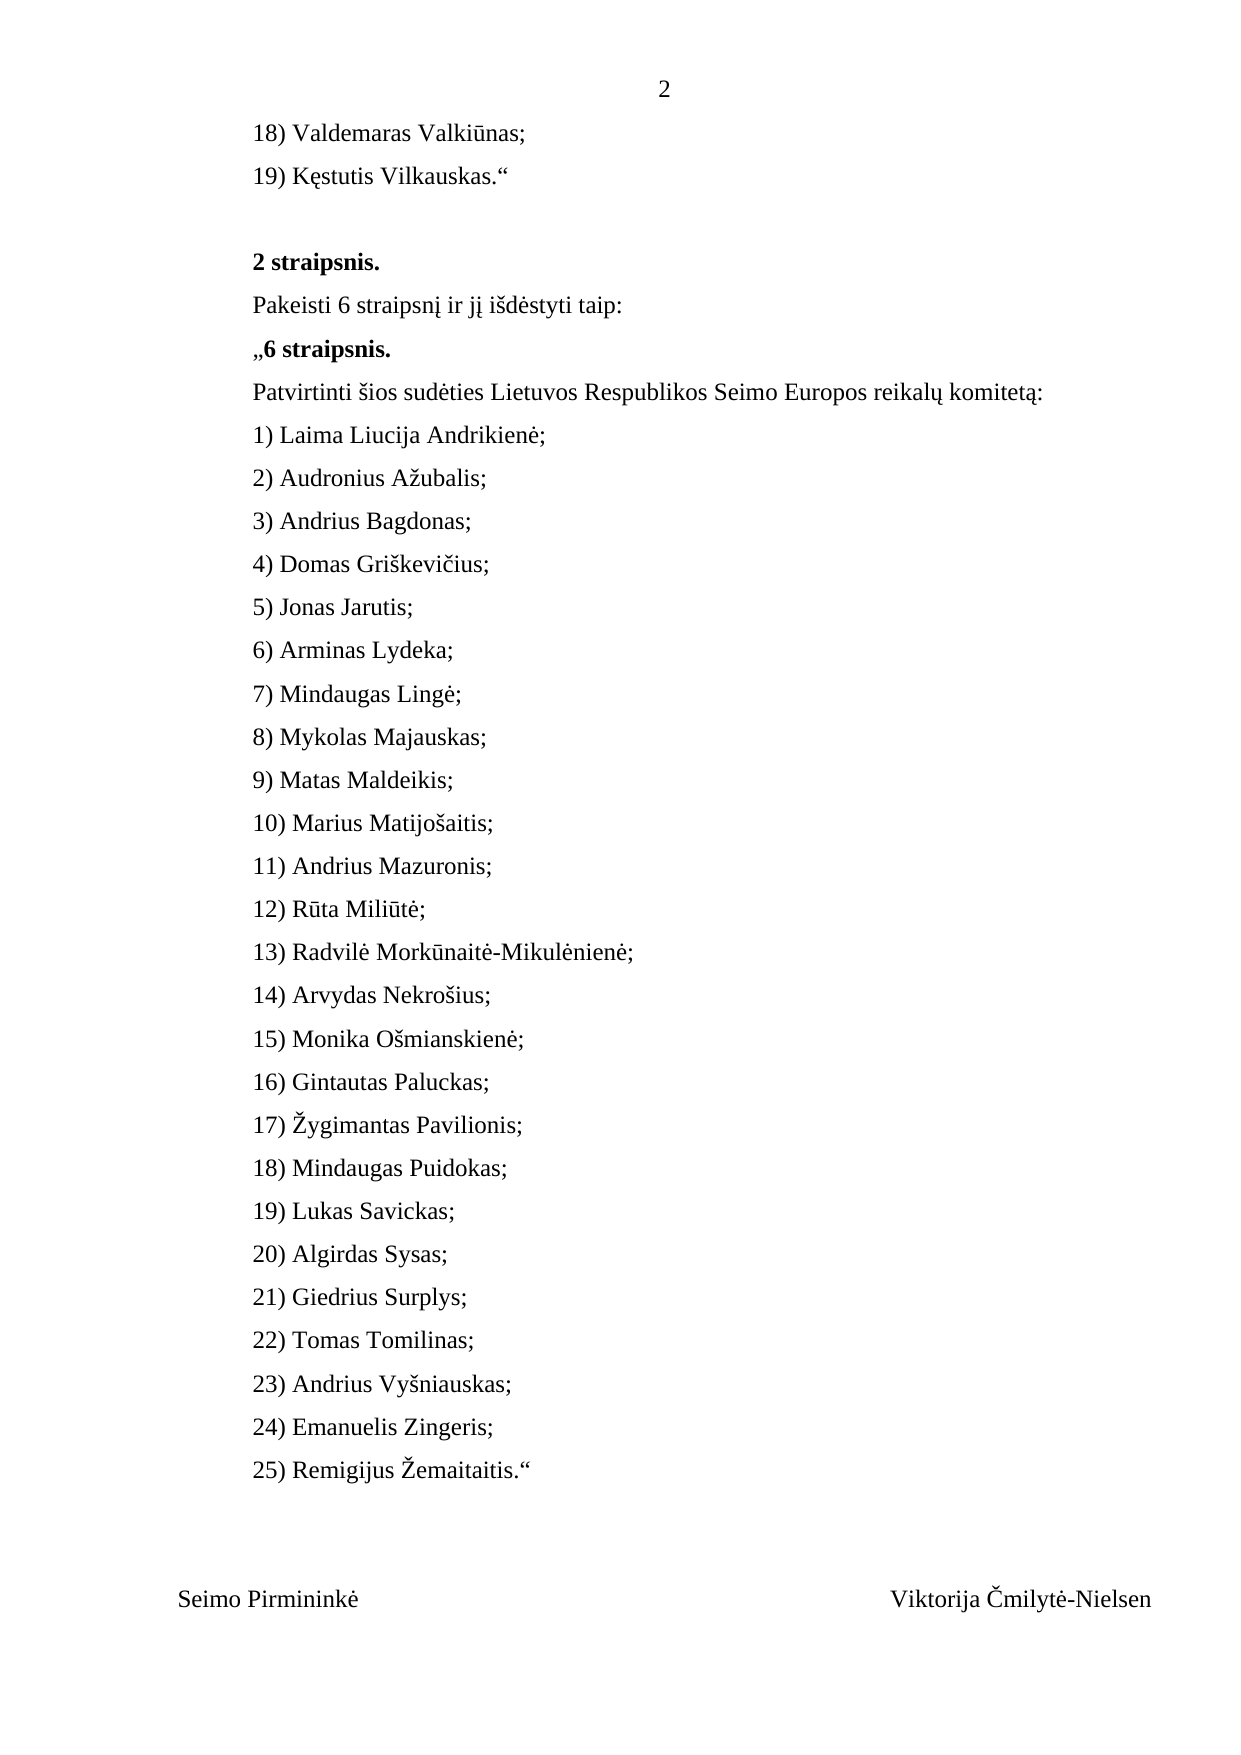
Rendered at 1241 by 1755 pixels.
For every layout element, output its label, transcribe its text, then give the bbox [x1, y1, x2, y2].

text 2) Audronius Ažubalis; [177, 463, 1152, 492]
text 3) Andrius Bagdonas; [177, 506, 1152, 535]
text 6) Arminas Lydeka; [177, 636, 1152, 664]
text 8) Mykolas Majauskas; [177, 722, 1152, 751]
text Pakeisti 6 straipsnį ir jį išdėstyti taip: [177, 291, 1152, 319]
text 13) Radvilė Morkūnaitė-Mikulėnienė; [177, 937, 1152, 966]
text 16) Gintautas Paluckas; [177, 1067, 1152, 1096]
text 5) Jonas Jarutis; [177, 592, 1152, 621]
text 12) Rūta Miliūtė; [177, 894, 1152, 923]
text 9) Matas Maldeikis; [177, 765, 1152, 794]
text 10) Marius Matijošaitis; [177, 808, 1152, 837]
text 22) Tomas Tomilinas; [177, 1326, 1152, 1354]
text 20) Algirdas Sysas; [177, 1239, 1152, 1268]
text 2 straipsnis. [177, 247, 1152, 276]
text 19) Lukas Savickas; [177, 1196, 1152, 1225]
text 18) Valdemaras Valkiūnas; [177, 118, 1152, 147]
text 4) Domas Griškevičius; [177, 549, 1152, 578]
text 21) Giedrius Surplys; [177, 1282, 1152, 1311]
text Seimo Pirmininkė Viktorija Čmilytė-Nielsen [177, 1584, 1152, 1613]
text 15) Monika Ošmianskienė; [177, 1024, 1152, 1052]
text 14) Arvydas Nekrošius; [177, 981, 1152, 1009]
text „6 straipsnis. [177, 334, 1152, 362]
text 1) Laima Liucija Andrikienė; [177, 420, 1152, 449]
text 11) Andrius Mazuronis; [177, 851, 1152, 880]
text 24) Emanuelis Zingeris; [177, 1412, 1152, 1441]
text 23) Andrius Vyšniauskas; [177, 1369, 1152, 1397]
text Patvirtinti šios sudėties Lietuvos Respublikos Seimo Europos reikalų komitetą: [177, 377, 1152, 406]
text 25) Remigijus Žemaitaitis.“ [177, 1455, 1152, 1484]
text 19) Kęstutis Vilkauskas.“ [177, 161, 1152, 190]
text 17) Žygimantas Pavilionis; [177, 1110, 1152, 1139]
text 7) Mindaugas Lingė; [177, 679, 1152, 707]
text 18) Mindaugas Puidokas; [177, 1153, 1152, 1182]
